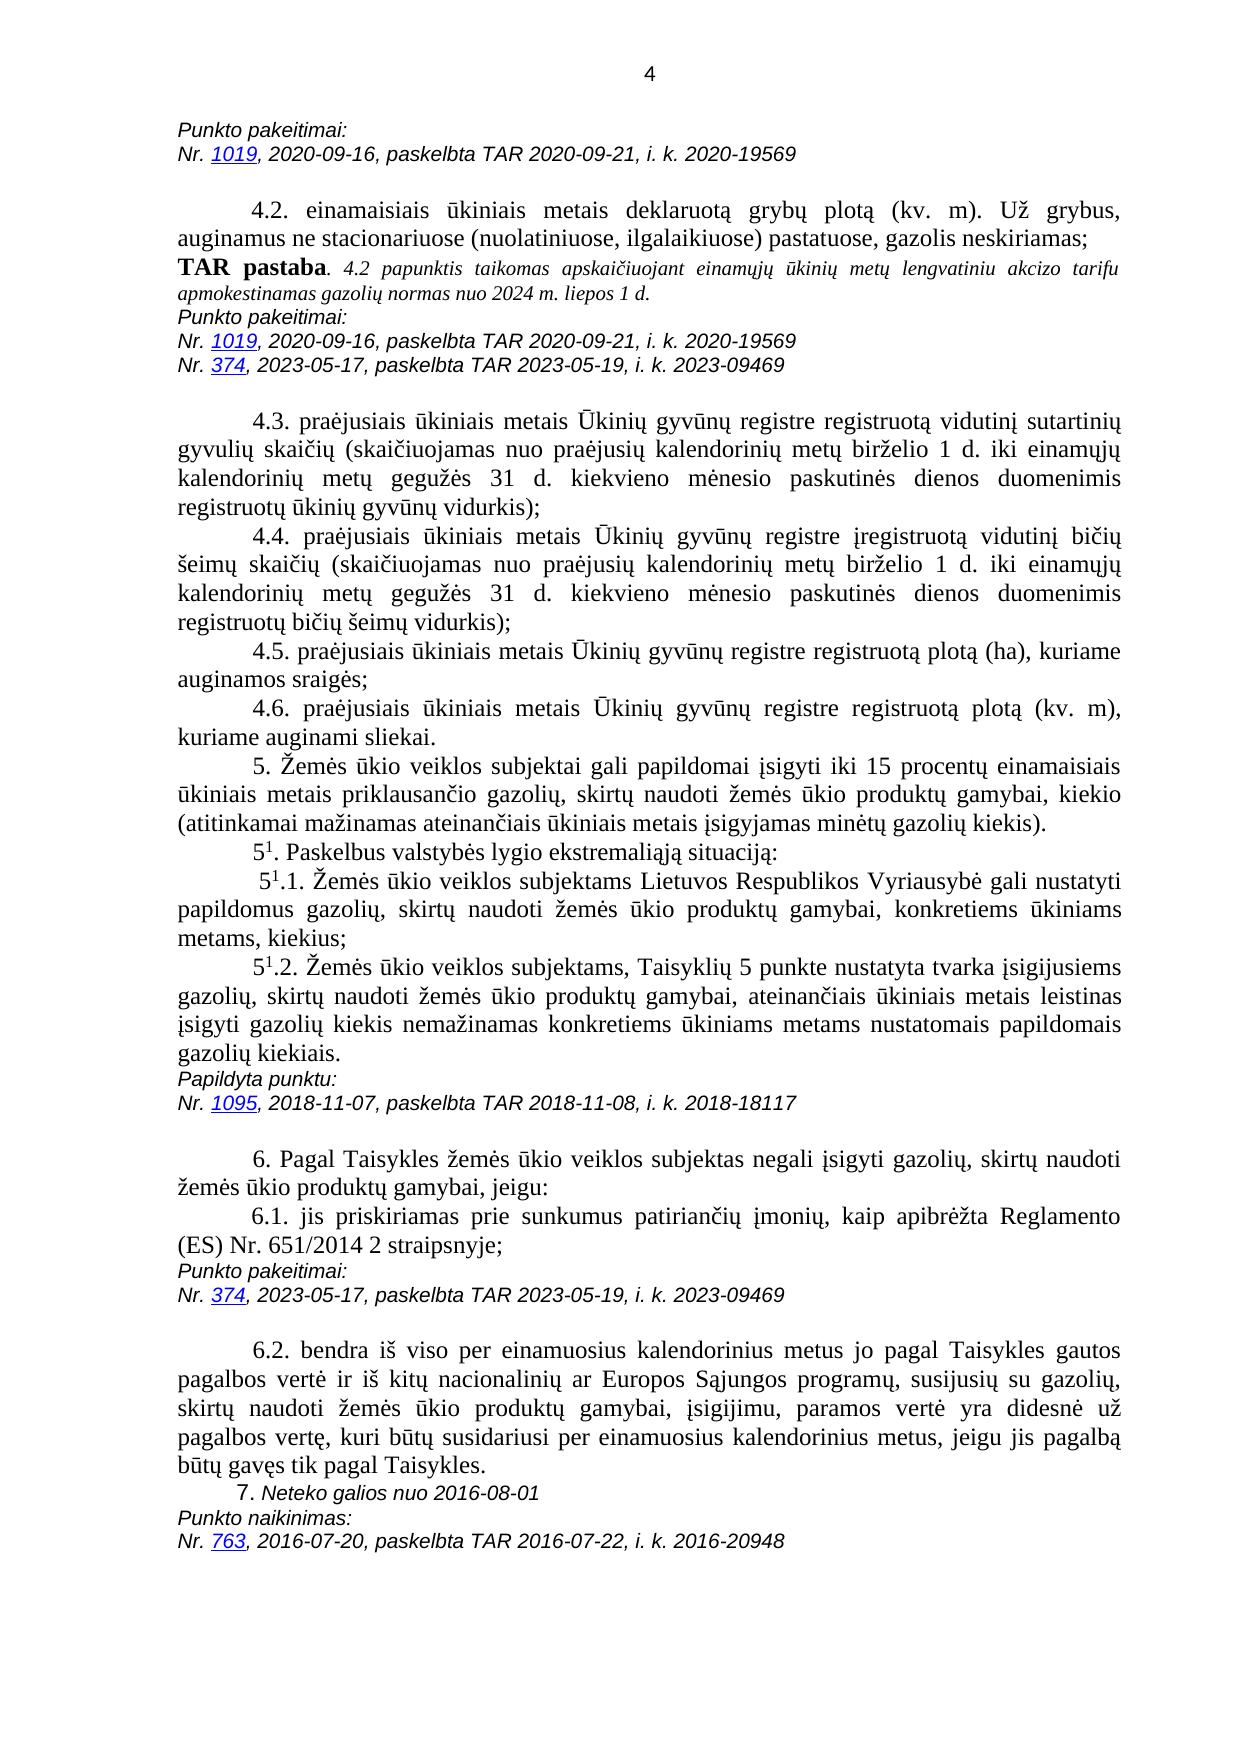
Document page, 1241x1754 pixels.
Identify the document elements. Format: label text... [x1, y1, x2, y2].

text 6.1. jis priskiriamas prie sunkumus patiriančių įmonių, kaip apibrėžta Reglamento (ES) Nr. 651/2014 2 straipsnyje; [177, 1201, 1122, 1259]
text Nr. 374, 2023-05-17, paskelbta TAR 2023-05-19, i. k. 2023-09469 [177, 353, 1122, 377]
text 5. Žemės ūkio veiklos subjektai gali papildomai įsigyti iki 15 procentų einamaisiais ūkiniais metais priklausančio gazolių, skirtų naudoti žemės ūkio produktų gamybai, kiekio (atitinkamai mažinamas ateinančiais ūkiniais metais įsigyjamas minėtų gazolių kiekis). [177, 751, 1122, 837]
text Punkto pakeitimai: [177, 305, 1122, 329]
text Nr. 1019, 2020-09-16, paskelbta TAR 2020-09-21, i. k. 2020-19569 [177, 142, 1122, 166]
text 4.3. praėjusiais ūkiniais metais Ūkinių gyvūnų registre registruotą vidutinį sutartinių gyvulių skaičių (skaičiuojamas nuo praėjusių kalendorinių metų birželio 1 d. iki einamųjų kalendorinių metų gegužės 31 d. kiekvieno mėnesio paskutinės dienos duomenimis registruotų ūkinių gyvūnų vidurkis); [177, 406, 1122, 521]
text Punkto pakeitimai: [177, 118, 1122, 142]
text 7. Neteko galios nuo 2016-08-01 [177, 1479, 1122, 1505]
text 4.6. praėjusiais ūkiniais metais Ūkinių gyvūnų registre registruotą plotą (kv. m), kuriame auginami sliekai. [177, 693, 1122, 751]
text 51.1. Žemės ūkio veiklos subjektams Lietuvos Respublikos Vyriausybė gali nustatyti papildomus gazolių, skirtų naudoti žemės ūkio produktų gamybai, konkretiems ūkiniams metams, kiekius; [177, 866, 1122, 952]
text Punkto pakeitimai: [177, 1259, 1122, 1283]
text 6.2. bendra iš viso per einamuosius kalendorinius metus jo pagal Taisykles gautos pagalbos vertė ir iš kitų nacionalinių ar Europos Sąjungos programų, susijusių su gazolių, skirtų naudoti žemės ūkio produktų gamybai, įsigijimu, paramos vertė yra didesnė už pagalbos vertę, kuri būtų susidariusi per einamuosius kalendorinius metus, jeigu jis pagalbą būtų gavęs tik pagal Taisykles. [177, 1335, 1122, 1479]
text Nr. 374, 2023-05-17, paskelbta TAR 2023-05-19, i. k. 2023-09469 [177, 1283, 1122, 1307]
text 51.2. Žemės ūkio veiklos subjektams, Taisyklių 5 punkte nustatyta tvarka įsigijusiems gazolių, skirtų naudoti žemės ūkio produktų gamybai, ateinančiais ūkiniais metais leistinas įsigyti gazolių kiekis nemažinamas konkretiems ūkiniams metams nustatomais papildomais gazolių kiekiais. [177, 952, 1122, 1067]
text 51. Paskelbus valstybės lygio ekstremaliąją situaciją: [177, 837, 1122, 866]
text Nr. 1095, 2018-11-07, paskelbta TAR 2018-11-08, i. k. 2018-18117 [177, 1091, 1122, 1115]
text Papildyta punktu: [177, 1067, 1122, 1091]
text Nr. 763, 2016-07-20, paskelbta TAR 2016-07-22, i. k. 2016-20948 [177, 1529, 1122, 1553]
text 6. Pagal Taisykles žemės ūkio veiklos subjektas negali įsigyti gazolių, skirtų naudoti žemės ūkio produktų gamybai, jeigu: [177, 1144, 1122, 1201]
text Nr. 1019, 2020-09-16, paskelbta TAR 2020-09-21, i. k. 2020-19569 [177, 329, 1122, 353]
text Punkto naikinimas: [177, 1505, 1122, 1529]
text 4.5. praėjusiais ūkiniais metais Ūkinių gyvūnų registre registruotą plotą (ha), kuriame auginamos sraigės; [177, 636, 1122, 693]
text 4.4. praėjusiais ūkiniais metais Ūkinių gyvūnų registre įregistruotą vidutinį bičių šeimų skaičių (skaičiuojamas nuo praėjusių kalendorinių metų birželio 1 d. iki einamųjų kalendorinių metų gegužės 31 d. kiekvieno mėnesio paskutinės dienos duomenimis registruotų bičių šeimų vidurkis); [177, 521, 1122, 636]
text 4.2. einamaisiais ūkiniais metais deklaruotą grybų plotą (kv. m). Už grybus, auginamus ne stacionariuose (nuolatiniuose, ilgalaikiuose) pastatuose, gazolis neskiriamas; [177, 195, 1122, 252]
text TAR pastaba. 4.2 papunktis taikomas apskaičiuojant einamųjų ūkinių metų lengvatiniu akcizo tarifu apmokestinamas gazolių normas nuo 2024 m. liepos 1 d. [177, 252, 1122, 305]
